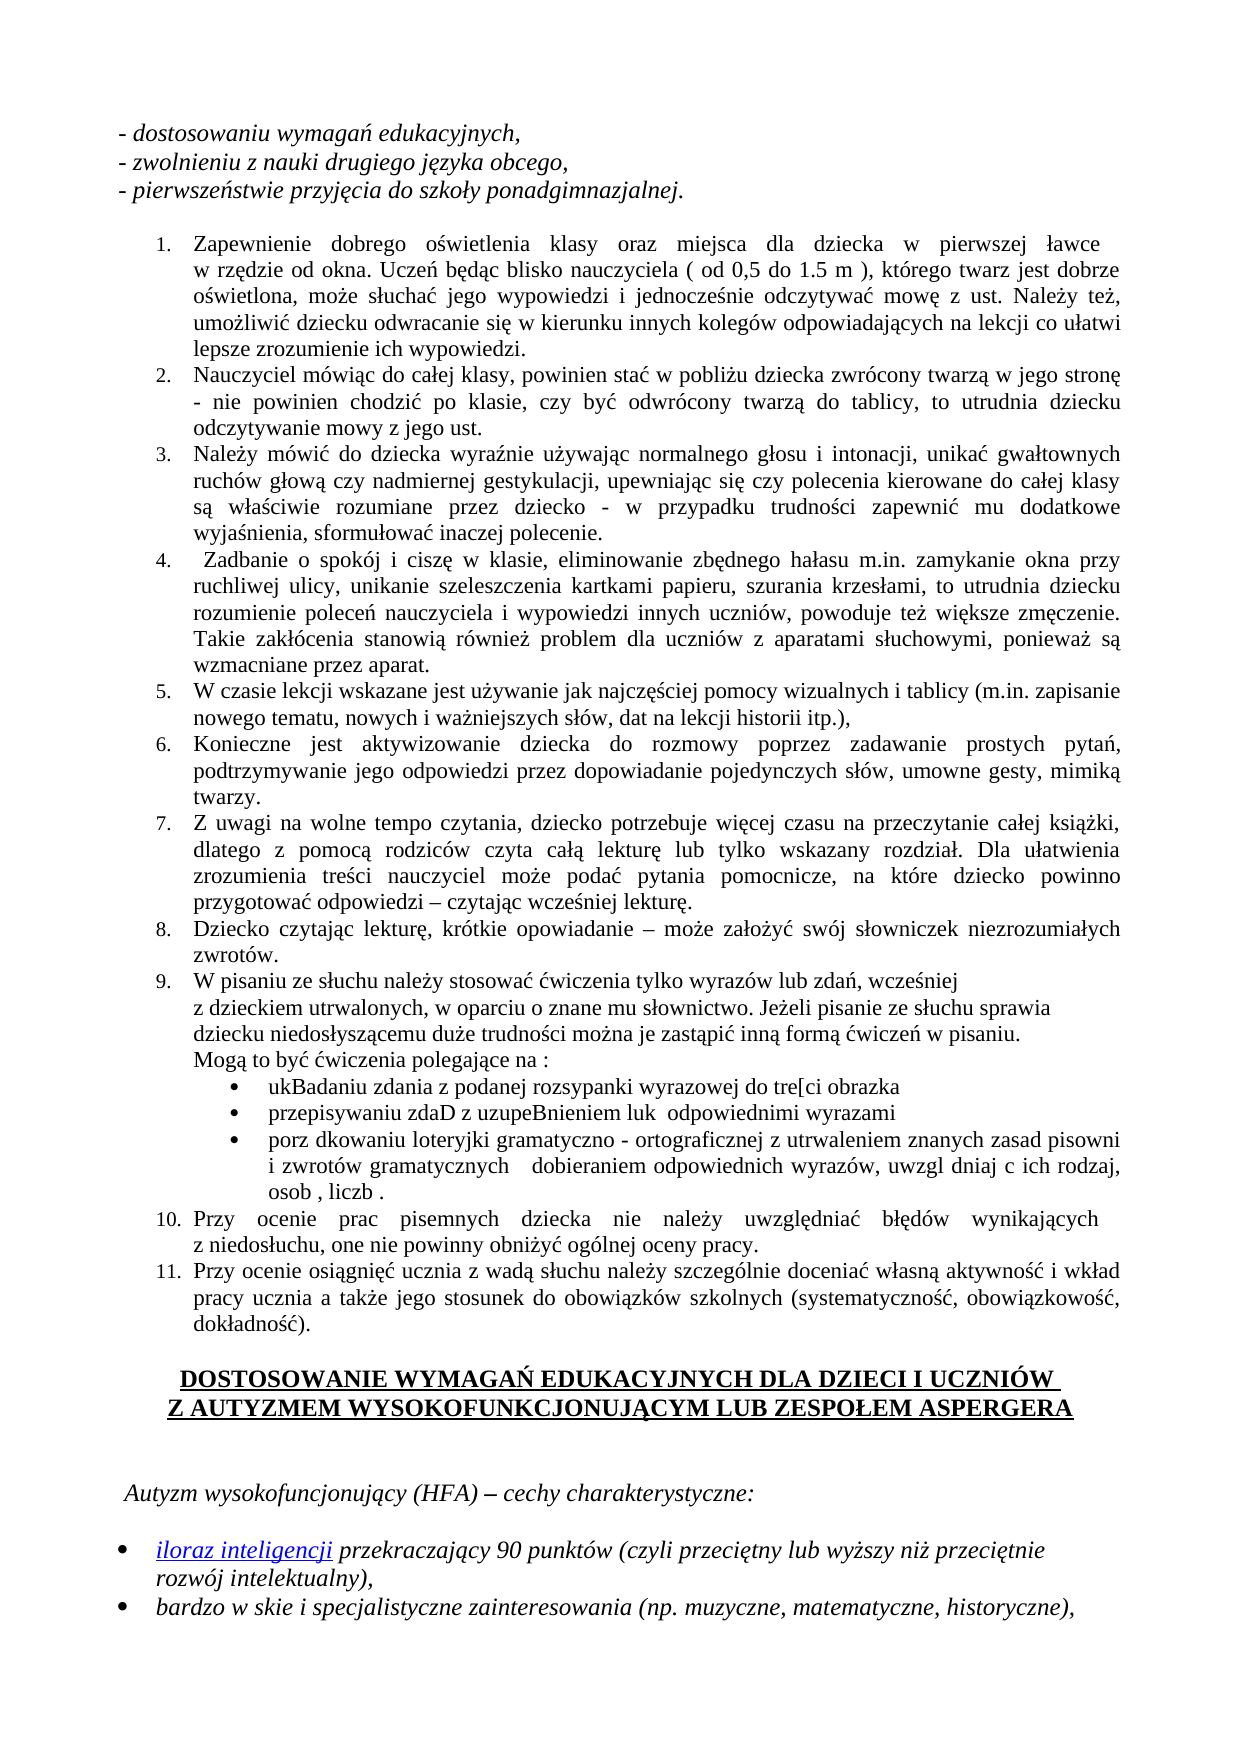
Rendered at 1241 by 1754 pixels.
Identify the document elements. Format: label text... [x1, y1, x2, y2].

text · porz dkowaniu loteryjki gramatyczno - ortograficznej z utrwaleniem znanych zasad pisowni i zwrotów gramatycznych dobieraniem odpowiednich wyrazów, uwzgl dniaj c ich rodzaj, osob , liczb . [231, 1126, 1122, 1205]
text 6. Konieczne jest aktywizowanie dziecka do rozmowy poprzez zadawanie prostych pytań, podtrzymywanie jego odpowiedzi przez dopowiadanie pojedynczych słów, umowne gesty, mimiką twarzy. [156, 730, 1122, 809]
text - zwolnieniu z nauki drugiego języka obcego, [118, 147, 1122, 176]
text 4. Zadbanie o spokój i ciszę w klasie, eliminowanie zbędnego hałasu m.in. zamykanie okna przy ruchliwej ulicy, unikanie szeleszczenia kartkami papieru, szurania krzesłami, to utrudnia dziecku rozumienie poleceń nauczyciela i wypowiedzi innych uczniów, powoduje też większe zmęczenie. Takie zakłócenia stanowią również problem dla uczniów z aparatami słuchowymi, ponieważ są wzmacniane przez aparat. [156, 546, 1122, 678]
text 8. Dziecko czytając lekturę, krótkie opowiadanie – może założyć swój słowniczek niezrozumiałych zwrotów. [156, 915, 1122, 967]
text · ukBadaniu zdania z podanej rozsypanki wyrazowej do tre[ci obrazka [231, 1073, 1122, 1099]
text 2. Nauczyciel mówiąc do całej klasy, powinien stać w pobliżu dziecka zwrócony twarzą w jego stronę - nie powinien chodzić po klasie, czy być odwrócony twarzą do tablicy, to utrudnia dziecku odczytywanie mowy z jego ust. [156, 361, 1122, 440]
text · bardzo w skie i specjalistyczne zainteresowania (np. muzyczne, matematyczne, historyczne), [118, 1592, 1122, 1621]
text 7. Z uwagi na wolne tempo czytania, dziecko potrzebuje więcej czasu na przeczytanie całej książki, dlatego z pomocą rodziców czyta całą lekturę lub tylko wskazany rozdział. Dla ułatwienia zrozumienia treści nauczyciel może podać pytania pomocnicze, na które dziecko powinno przygotować odpowiedzi – czytając wcześniej lekturę. [156, 809, 1122, 915]
text 5. W czasie lekcji wskazane jest używanie jak najczęściej pomocy wizualnych i tablicy (m.in. zapisanie nowego tematu, nowych i ważniejszych słów, dat na lekcji historii itp.), [156, 678, 1122, 730]
text DOSTOSOWANIE WYMAGAŃ EDUKACYJNYCH DLA DZIECI I UCZNIÓW Z AUTYZMEM WYSOKOFUNKCJONUJĄCYM LUB ZESPOŁEM ASPERGERA [118, 1364, 1122, 1422]
text 9. W pisaniu ze słuchu należy stosować ćwiczenia tylko wyrazów lub zdań, wcześniej z dzieckiem utrwalonych, w oparciu o znane mu słownictwo. Jeżeli pisanie ze słuchu sprawia dziecku niedosłyszącemu duże trudności można je zastąpić inną formą ćwiczeń w pisaniu. Mogą to być ćwiczenia polegające na : [156, 967, 1122, 1073]
text · przepisywaniu zdaD z uzupeBnieniem luk odpowiednimi wyrazami [231, 1099, 1122, 1126]
text 11. Przy ocenie osiągnięć ucznia z wadą słuchu należy szczególnie doceniać własną aktywność i wkład pracy ucznia a także jego stosunek do obowiązków szkolnych (systematyczność, obowiązkowość, dokładność). [156, 1257, 1122, 1336]
text Autyzm wysokofuncjonujący (HFA) – cechy charakterystyczne: [124, 1478, 1122, 1507]
text · iloraz inteligencji przekraczający 90 punktów (czyli przeciętny lub wyższy niż przeciętnie rozwój intelektualny), [118, 1535, 1122, 1592]
text 1. Zapewnienie dobrego oświetlenia klasy oraz miejsca dla dziecka w pierwszej ławce w rzędzie od okna. Uczeń będąc blisko nauczyciela ( od 0,5 do 1.5 m ), którego twarz jest dobrze oświetlona, może słuchać jego wypowiedzi i jednocześnie odczytywać mowę z ust. Należy też, umożliwić dziecku odwracanie się w kierunku innych kolegów odpowiadających na lekcji co ułatwi lepsze zrozumienie ich wypowiedzi. [156, 229, 1122, 361]
text 10. Przy ocenie prac pisemnych dziecka nie należy uwzględniać błędów wynikających z niedosłuchu, one nie powinny obniżyć ogólnej oceny pracy. [156, 1205, 1122, 1257]
text 3. Należy mówić do dziecka wyraźnie używając normalnego głosu i intonacji, unikać gwałtownych ruchów głową czy nadmiernej gestykulacji, upewniając się czy polecenia kierowane do całej klasy są właściwie rozumiane przez dziecko - w przypadku trudności zapewnić mu dodatkowe wyjaśnienia, sformułować inaczej polecenie. [156, 440, 1122, 546]
text - pierwszeństwie przyjęcia do szkoły ponadgimnazjalnej. [118, 176, 1122, 204]
text - dostosowaniu wymagań edukacyjnych, [118, 118, 1122, 147]
